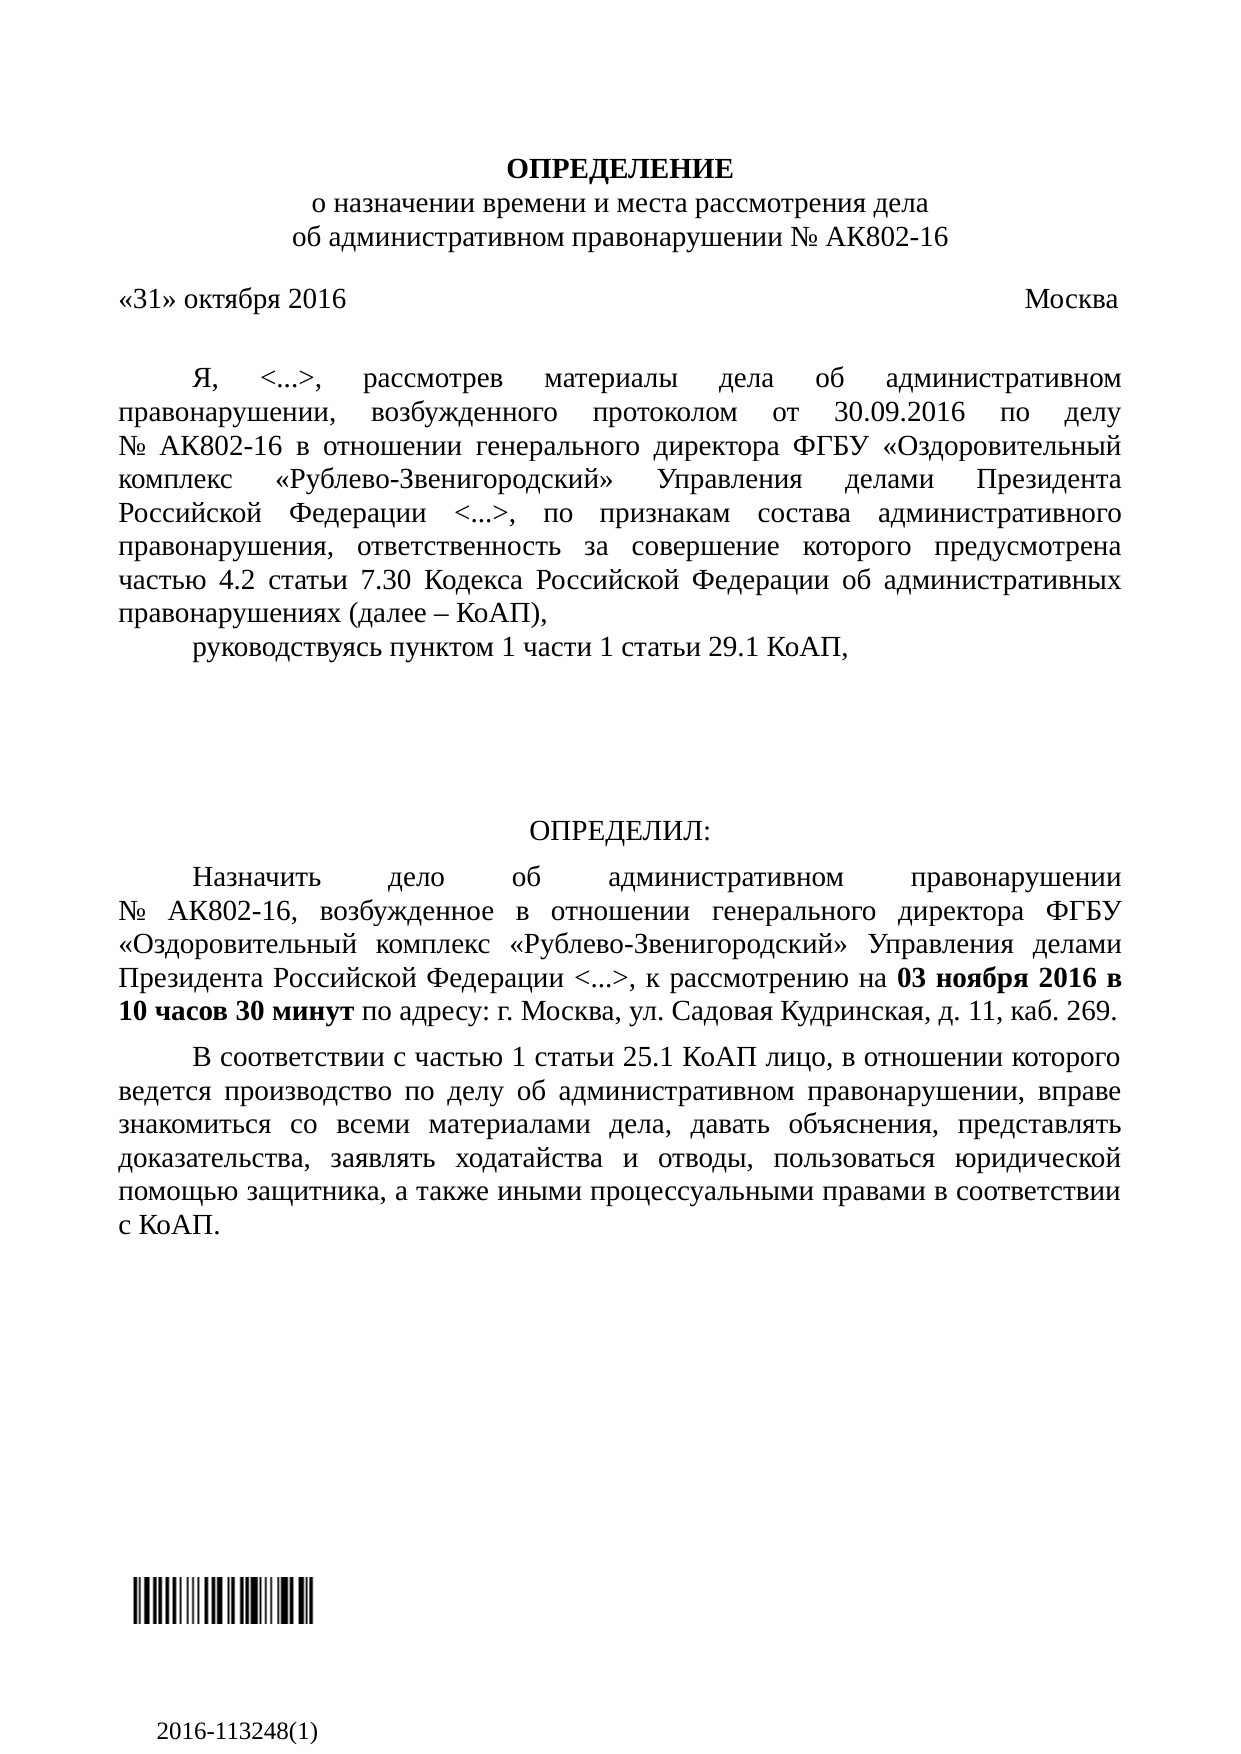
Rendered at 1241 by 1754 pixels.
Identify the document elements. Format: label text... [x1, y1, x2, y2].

text о назначении времени и места рассмотрения дела [118, 185, 1122, 219]
text ОПРЕДЕЛИЛ: [118, 813, 1122, 847]
text В соответствии с частью 1 статьи 25.1 КоАП лицо, в отношении которого ведется производство по делу об административном правонарушении, вправе знакомиться со всеми материалами дела, давать объяснения, представлять доказательства, заявлять ходатайства и отводы, пользоваться юридической помощью защитника, а также иными процессуальными правами в соответствии с КоАП. [118, 1039, 1122, 1241]
text «31» октября 2016 Москва [118, 281, 1122, 314]
picture [118, 1577, 331, 1624]
subtitle ОПРЕДЕЛЕНИЕ [118, 152, 1122, 185]
text Назначить дело об административном правонарушении № АК802-16, возбужденное в отношении генерального директора ФГБУ «Оздоровительный комплекс «Рублево-Звенигородский» Управления делами Президента Российской Федерации <...>, к рассмотрению на 03 ноября 2016 в 10 часов 30 минут по адресу: г. Москва, ул. Садовая Кудринская, д. 11, каб. 269. [118, 859, 1122, 1027]
text об административном правонарушении № АК802-16 [118, 219, 1122, 252]
text руководствуясь пунктом 1 части 1 статьи 29.1 КоАП, [118, 629, 1122, 662]
text Я, <...>, рассмотрев материалы дела об административном правонарушении, возбужденного протоколом от 30.09.2016 по делу № АК802-16 в отношении генерального директора ФГБУ «Оздоровительный комплекс «Рублево-Звенигородский» Управления делами Президента Российской Федерации <...>, по признакам состава административного правонарушения, ответственность за совершение которого предусмотрена частью 4.2 статьи 7.30 Кодекса Российской Федерации об административных правонарушениях (далее – КоАП), [118, 361, 1122, 629]
